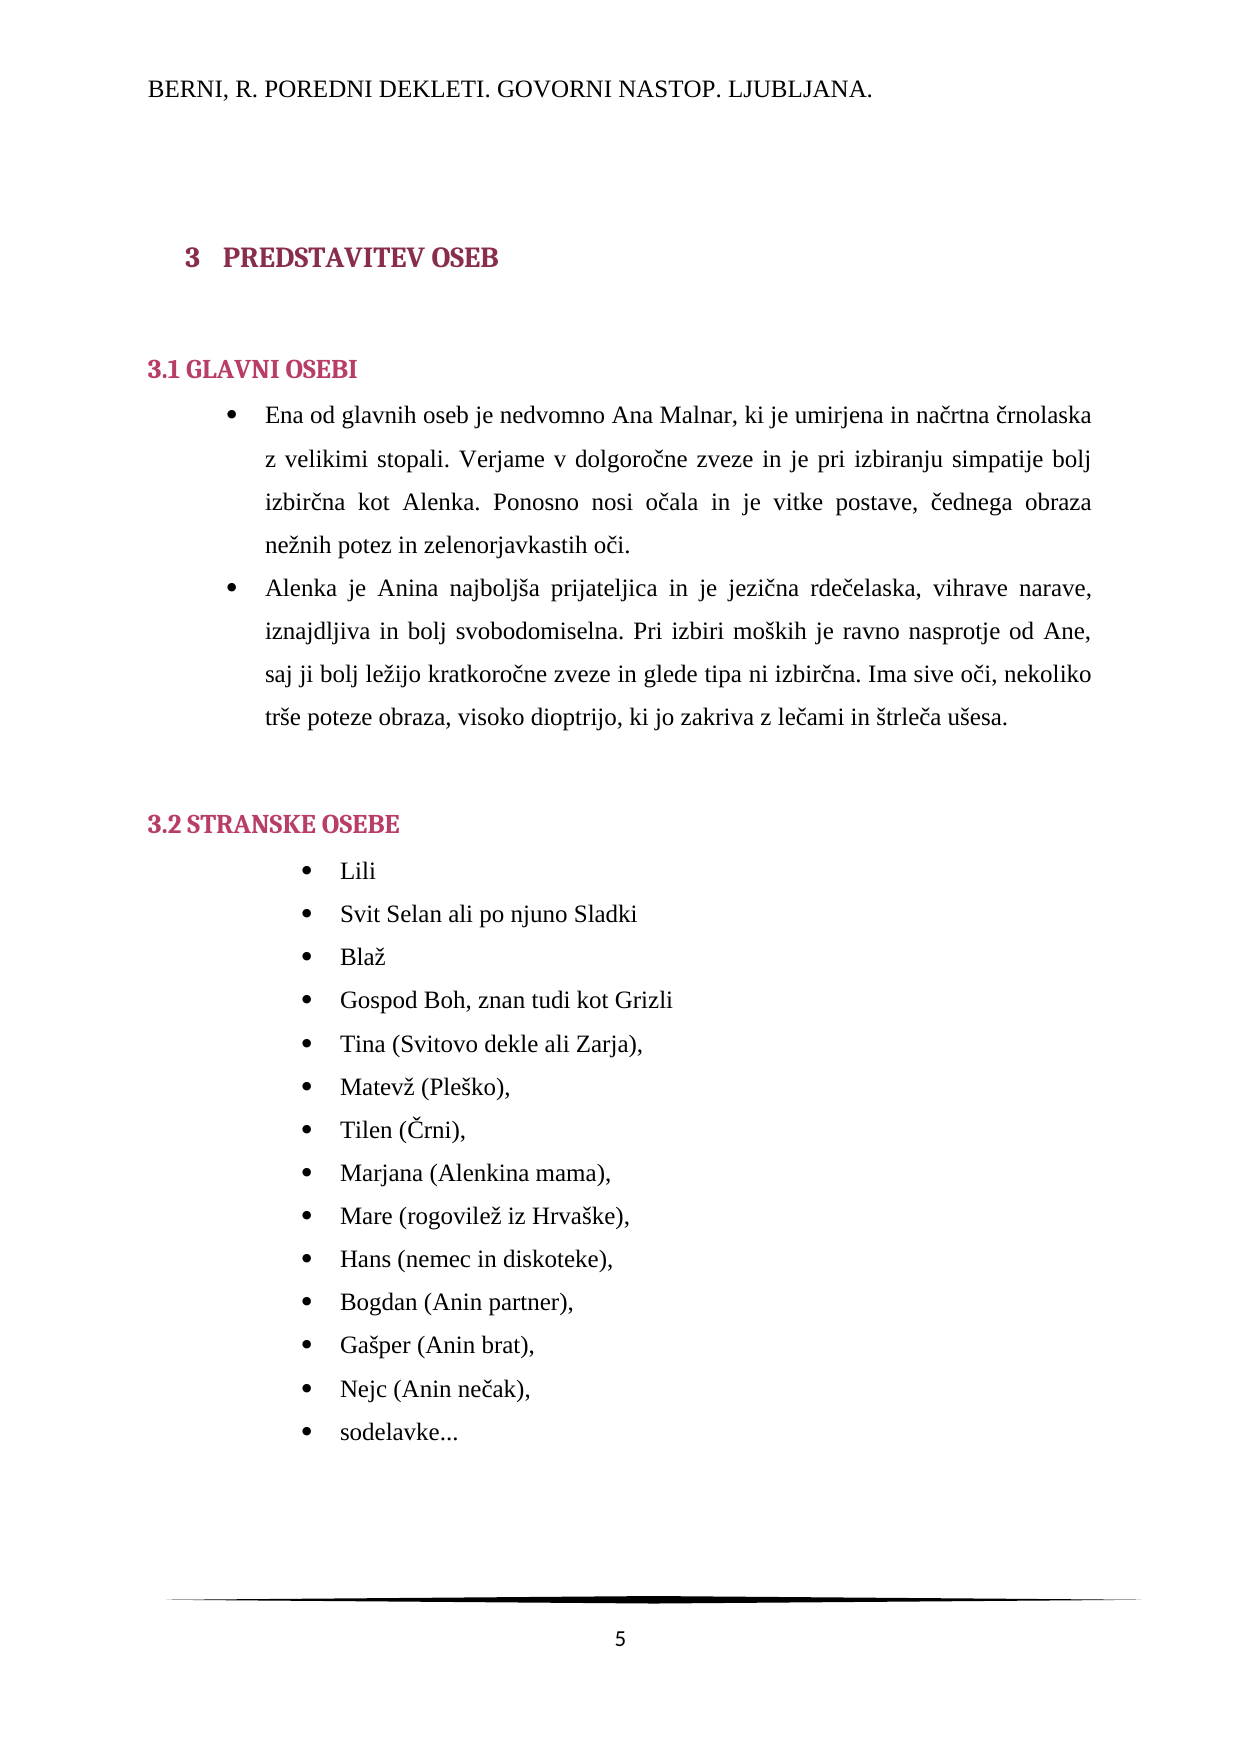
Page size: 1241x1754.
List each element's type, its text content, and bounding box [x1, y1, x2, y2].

subtitle PREDSTAVITEV OSEB [185, 241, 1093, 274]
list Bogdan (Anin partner), [302, 1287, 1093, 1316]
list Alenka je Anina najboljša prijateljica in je jezična rdečelaska, vihrave narave, iznajdljiva in bolj svobodomiselna. Pri izbiri moških je ravno nasprotje od Ane, saj ji bolj ležijo kratkoročne zveze in glede tipa ni izbirčna. Ima sive oči, nekoliko trše poteze obraza, visoko dioptrijo, ki jo zakriva z lečami in štrleča ušesa. [227, 573, 1093, 731]
subtitle 3.1 GLAVNI OSEBI [148, 354, 1093, 385]
list Marjana (Alenkina mama), [302, 1158, 1093, 1187]
list Blaž [302, 942, 1093, 971]
list Tina (Svitovo dekle ali Zarja), [302, 1029, 1093, 1057]
list sodelavke... [302, 1417, 1093, 1446]
list Mare (rogovilež iz Hrvaške), [302, 1201, 1093, 1230]
list Ena od glavnih oseb je nedvomno Ana Malnar, ki je umirjena in načrtna črnolaska z velikimi stopali. Verjame v dolgoročne zveze in je pri izbiranju simpatije bolj izbirčna kot Alenka. Ponosno nosi očala in je vitke postave, čednega obraza nežnih potez in zelenorjavkastih oči. [227, 401, 1093, 559]
list Hans (nemec in diskoteke), [302, 1244, 1093, 1273]
list Nejc (Anin nečak), [302, 1374, 1093, 1402]
subtitle 3.2 STRANSKE OSEBE [148, 809, 1093, 841]
list Gospod Boh, znan tudi kot Grizli [302, 986, 1093, 1014]
list Lili [302, 856, 1093, 885]
list Gašper (Anin brat), [302, 1331, 1093, 1359]
list Tilen (Črni), [302, 1115, 1093, 1144]
list Svit Selan ali po njuno Sladki [302, 899, 1093, 928]
list Matevž (Pleško), [302, 1072, 1093, 1101]
